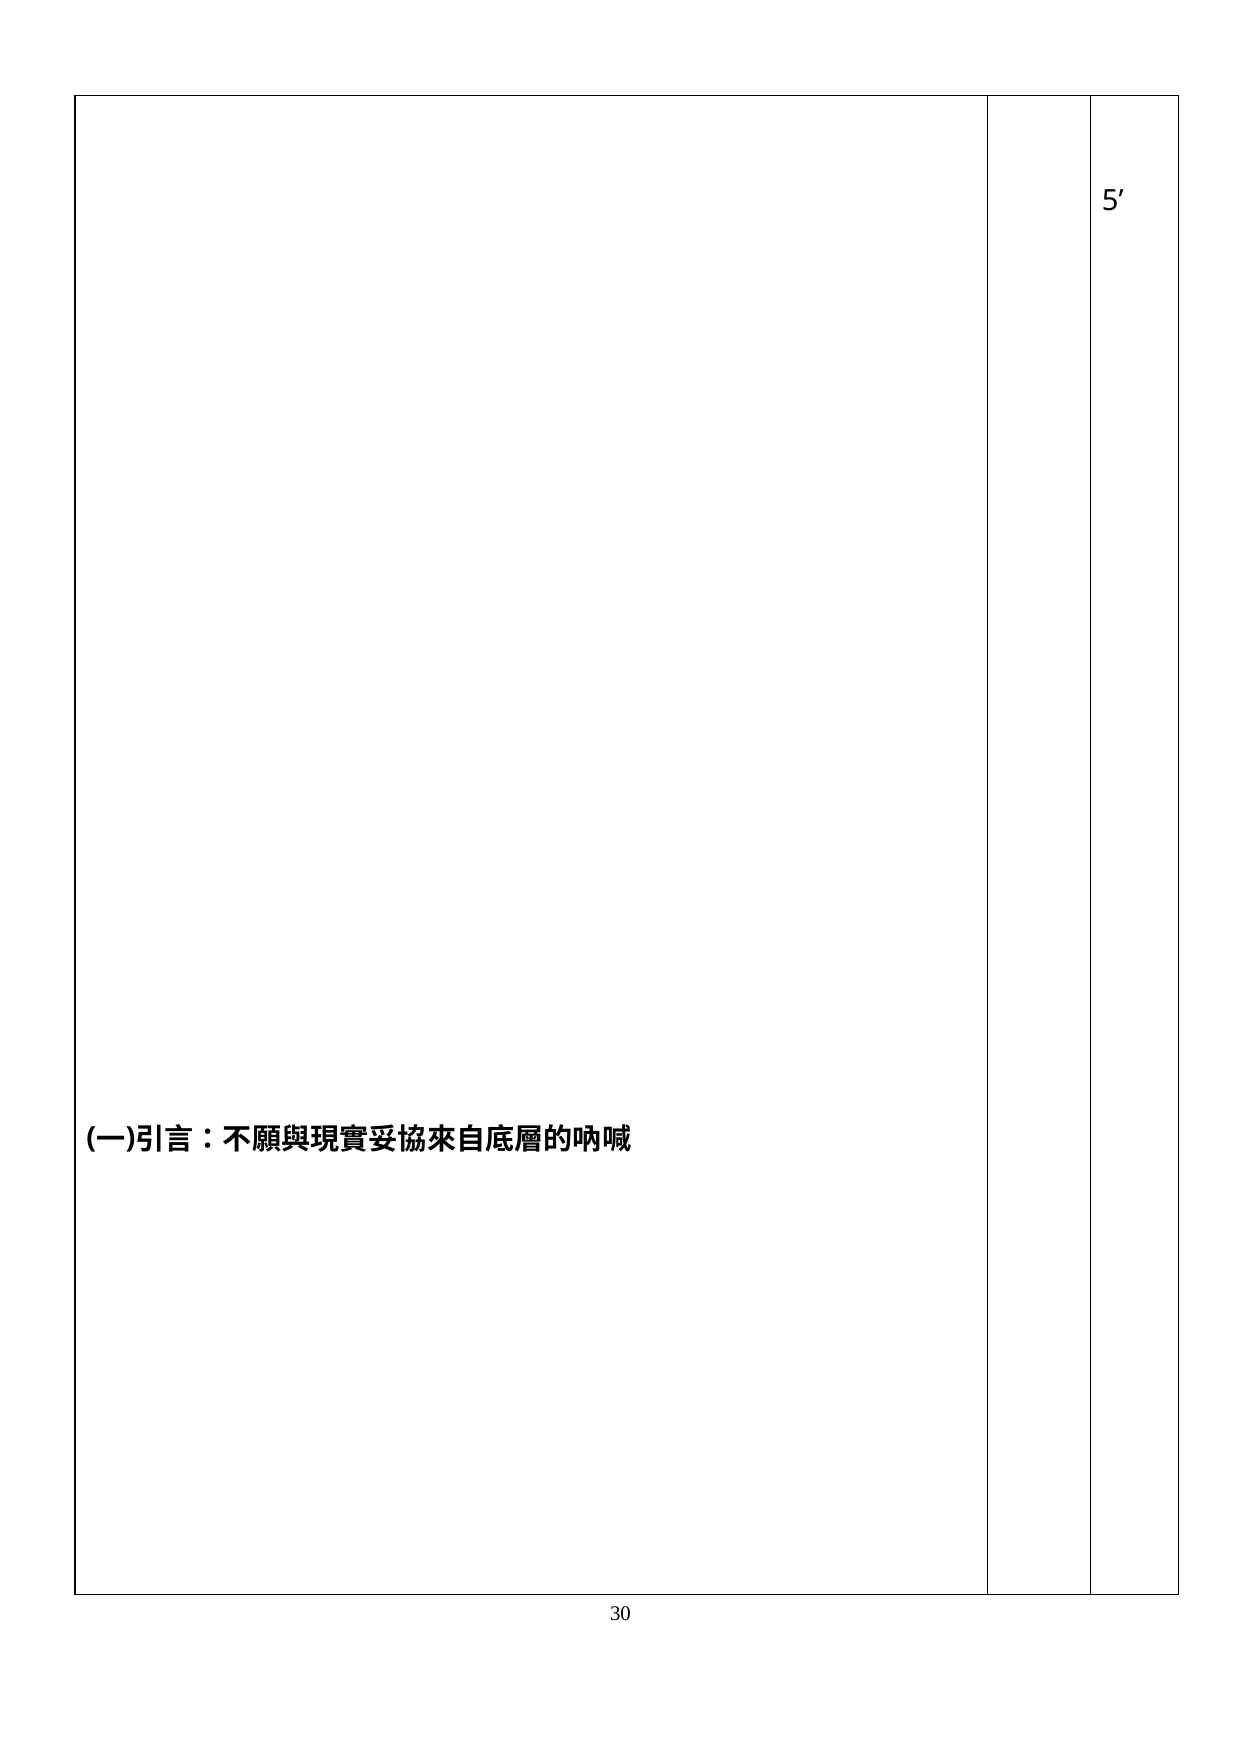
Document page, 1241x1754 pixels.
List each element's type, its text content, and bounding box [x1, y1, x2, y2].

table_cell 一、新聞議題討論 新聞標題：百貨提早打烊強碰風雨 櫃姐狼狽返家 新聞日期：2017年7月30日 三立新聞 網址：https://www.youtube.com/watch?v=Eyw1M-ny18g 新聞標題：不放了! 颱風假"髮夾彎" 百貨急召櫃姐上班 新聞日期：2017年7月30日 中視新聞 網址：https://www.youtube.com/watch?v=EC5ucKwr5ZU (一)引言：不願與現實妥協來自底層的吶喊 新聞標題：狂風暴雨照上工 櫃姐促訂防災假 新聞日期：2018年7月11日 中時電子報 網址：http://www.chinatimes.com/newspapers/20180711000449-260114 瑪莉亞颱風來襲，專櫃暨銷售人員工會昨(17)日上午至太平洋SOGO百貨忠孝館前抗議，要求百貨業者不得強迫專櫃人員在颱風天出勤，同時強力呼籲政府儘速訂定防災假。 目前儘管《天然災害發生事業單位勞工出勤管理及工資給付要點》明文規定，雇主在颱風期間應以安全為首要考量，不得強迫勞工出勤，也不可因勞工缺勤對其做出不利處分。然而，根據臺北市專櫃暨銷售人員工會調查顯示，2015、2016年間的蘇迪勒、尼伯特、莫蘭蒂、馬勒卡等4個颱風侵台期間，每次均有超過7成員工被要求出勤；而2016年莫蘭蒂與馬勒卡颱風來襲，出勤站櫃人員中達7成8並未獲得雙倍薪資，甚至少數停止營業的百貨業者還對未出勤的專櫃人員扣特休假，明顯違反法律規範。另國內百貨業者普遍訂有遲到或空櫃罰款，金額最高者為空櫃2小時罰款3000元、一日1萬元。 此外，2015年蘇迪勒颱風襲台，當晚雙北宣布晚間6時停班課，台北新光三越一名櫃姐在晚間8時下班回家途中，遭掉落樹幹砸中頭部導致顱內出血。2008年薔蜜颱風，台中一名便利商店工讀生返家途中，遭強風吹落的電纜線勾勒頸部身亡。2009年的莫拉克颱風，更發生19起職災死亡。颱風天出勤更造成勞工安全上的疑慮。 勞動部則表示，去年曾開過2次會議討論防災假議題，但卻因各行業所需不同，導致意見分歧，且因颱風屬天災，不可歸責於雇主或勞工任一方，因此對於防災假的訂定，可能還需要很長一段時間凝聚共識。 分組討論 請同學分組討論以下問題： 勞資雙方對於防災假議題存在哪些衝突？ 你是否曾在颱風假從事逛百貨公司、看電影、唱KTV等活動嗎？試著分別以勞工、雇主及消費者的角度分析各方對於休颱風假支持及反對的理由。 *參考資料 《天然災害發生事業單位勞工出勤管理及工資給付要點》 https://laws.mol.gov.tw/FLAW/FLAWDAT0202.aspx?lsid=FL049533。 二、影片賞析─「106年度勞動權益話劇競賽」得獎作品微電影 第一名：勞動網戰 劇情簡介：數名大學生在校園附近打工，紛紛面臨不同的勞動問題，因緣際會下透過網路集結眾人的力量，一同爭取他們應有的權益。 第二名：自己的權力自已救!Stand Up for Your Rights! 劇情簡介：幼儀是一位剛畢業的新鮮人，對於自己的未來非常迷惘，因緣際會下進入一家公司擔任企劃助理。在面試時，公司要求幼儀簽署一份不合理的勞動契約同意書，初入社會的幼儀深怕失去工作便簽了合約。進入公司後，上司不但處處刁難，且要求她日日加班，還未曾支付加班費，努力為公司效力的結果，卻突然遭到解僱，究竟幼儀該如何伸張自身權益呢？ 第三名：小員工大老闆 劇情簡介：血汗公司內有群辛苦工作的員工，日夜不分的加班只求得到公司的認同與成就感還有應得的薪資，沒想到不但原本說好的業績獎金沒發之外，連原本的薪水都被扣了，他們到底該怎麼辦呢？ 課後作業： 每部影片中主角的勞動權益面臨什麼不合理情形，而最後又是採取何種救濟管道呢？ 請小組討論，如果您們是片中主角，會採取何種態度面對不合理的勞動條件，並且如何避免及尋求救濟。 [76, 96, 987, 1594]
table_cell 5’ [1091, 96, 1178, 1594]
table_cell [988, 96, 1090, 1594]
